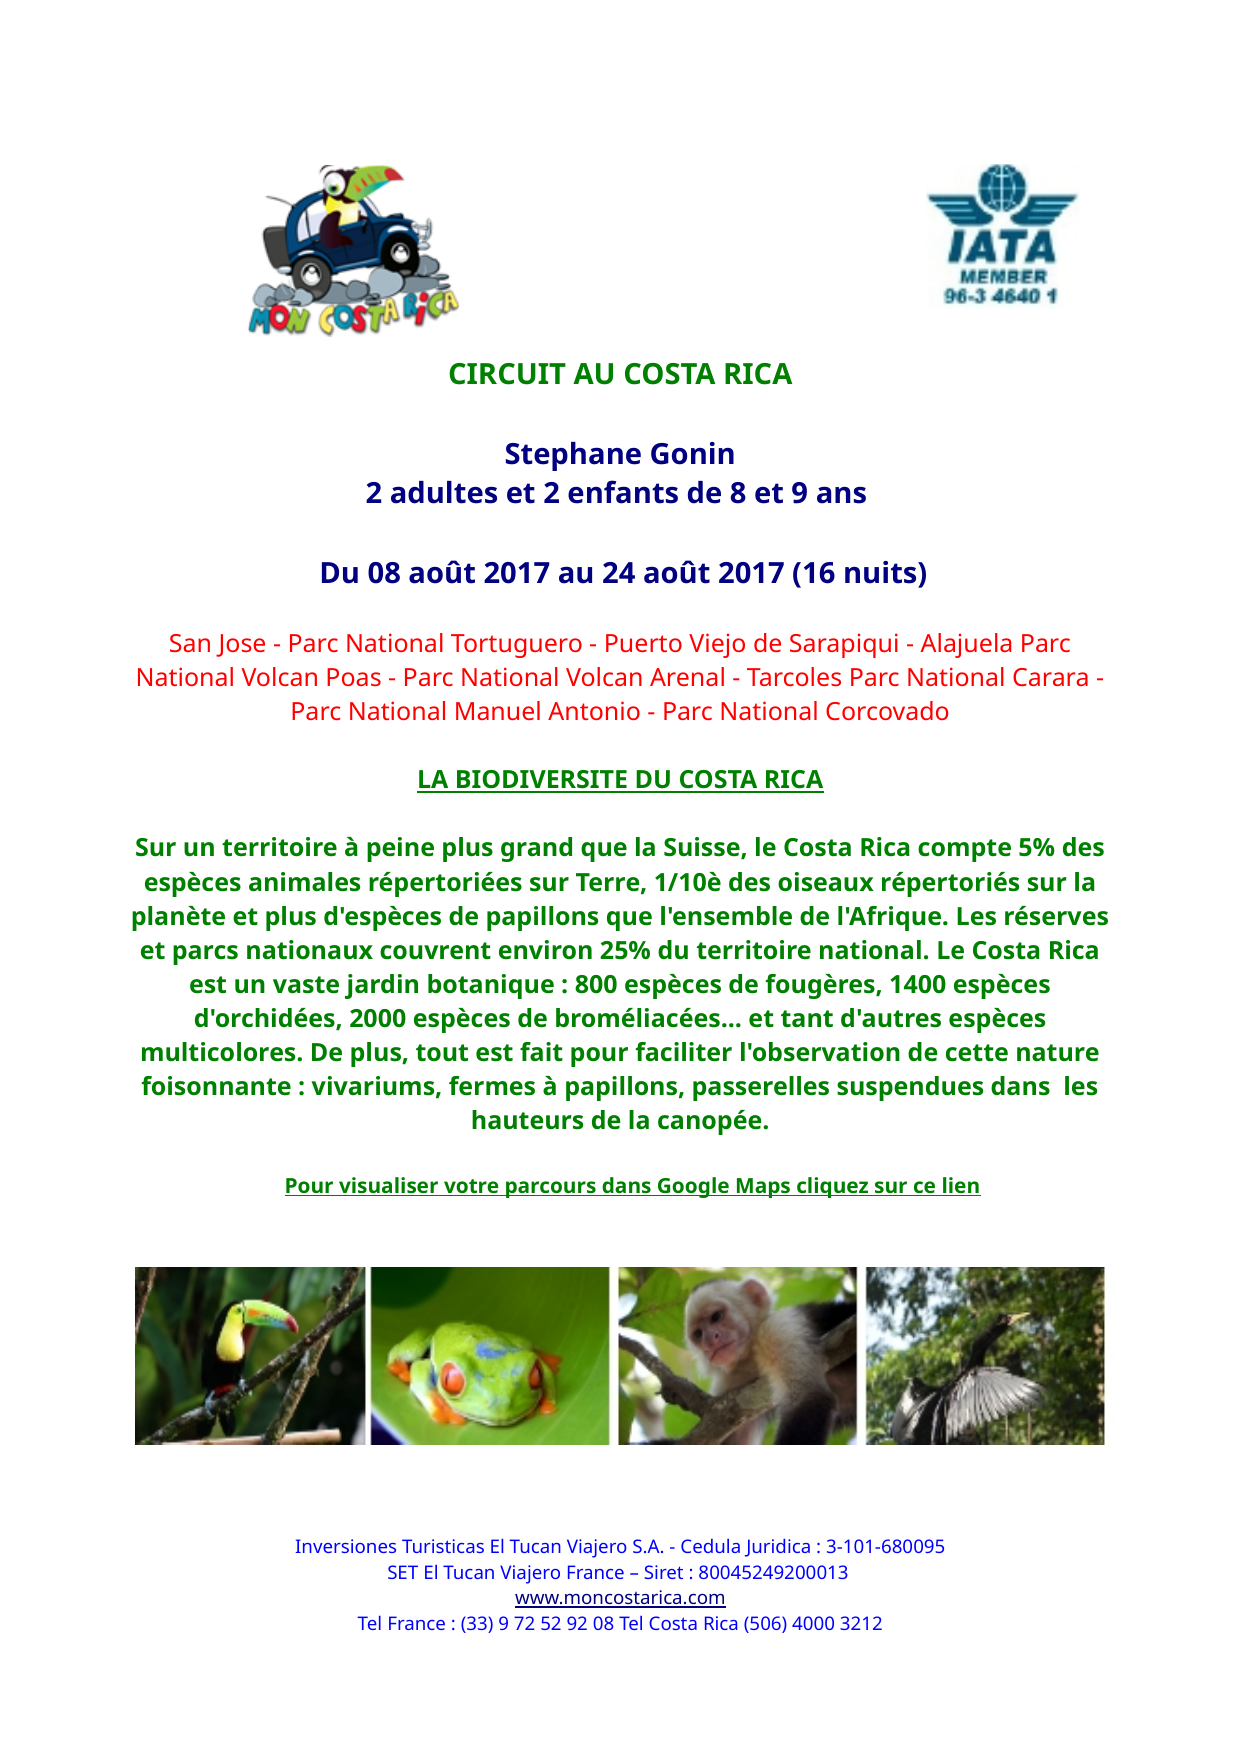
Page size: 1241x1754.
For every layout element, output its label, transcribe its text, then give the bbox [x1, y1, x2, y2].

text Pour visualiser votre parcours dans Google Maps cliquez sur ce lien [118, 1171, 1146, 1199]
text Stephane Gonin [118, 433, 1122, 473]
picture [926, 164, 1080, 309]
text 2 adultes et 2 enfants de 8 et 9 ans [118, 473, 1122, 512]
text San Jose - Parc National Tortuguero - Puerto Viejo de Sarapiqui - Alajuela Parc National Volcan Poas - Parc National Volcan Arenal - Tarcoles Parc National Carara - Parc National Manuel Antonio - Parc National Corcovado [118, 626, 1122, 728]
text LA BIODIVERSITE DU COSTA RICA [118, 762, 1122, 796]
picture [135, 1267, 1116, 1445]
table_header [118, 118, 620, 353]
text Du 08 août 2017 au 24 août 2017 (16 nuits) [118, 552, 1122, 592]
table_header [620, 118, 1122, 353]
picture [248, 165, 460, 337]
text Sur un territoire à peine plus grand que la Suisse, le Costa Rica compte 5% des espèces animales répertoriées sur Terre, 1/10è des oiseaux répertoriés sur la planète et plus d'espèces de papillons que l'ensemble de l'Afrique. Les réserves et parcs nationaux couvrent environ 25% du territoire national. Le Costa Rica est un vaste jardin botanique : 800 espèces de fougères, 1400 espèces d'orchidées, 2000 espèces de broméliacées... et tant d'autres espèces multicolores. De plus, tout est fait pour faciliter l'observation de cette nature foisonnante : vivariums, fermes à papillons, passerelles suspendues dans les hauteurs de la canopée. [118, 830, 1122, 1137]
text CIRCUIT AU COSTA RICA [118, 353, 1122, 393]
